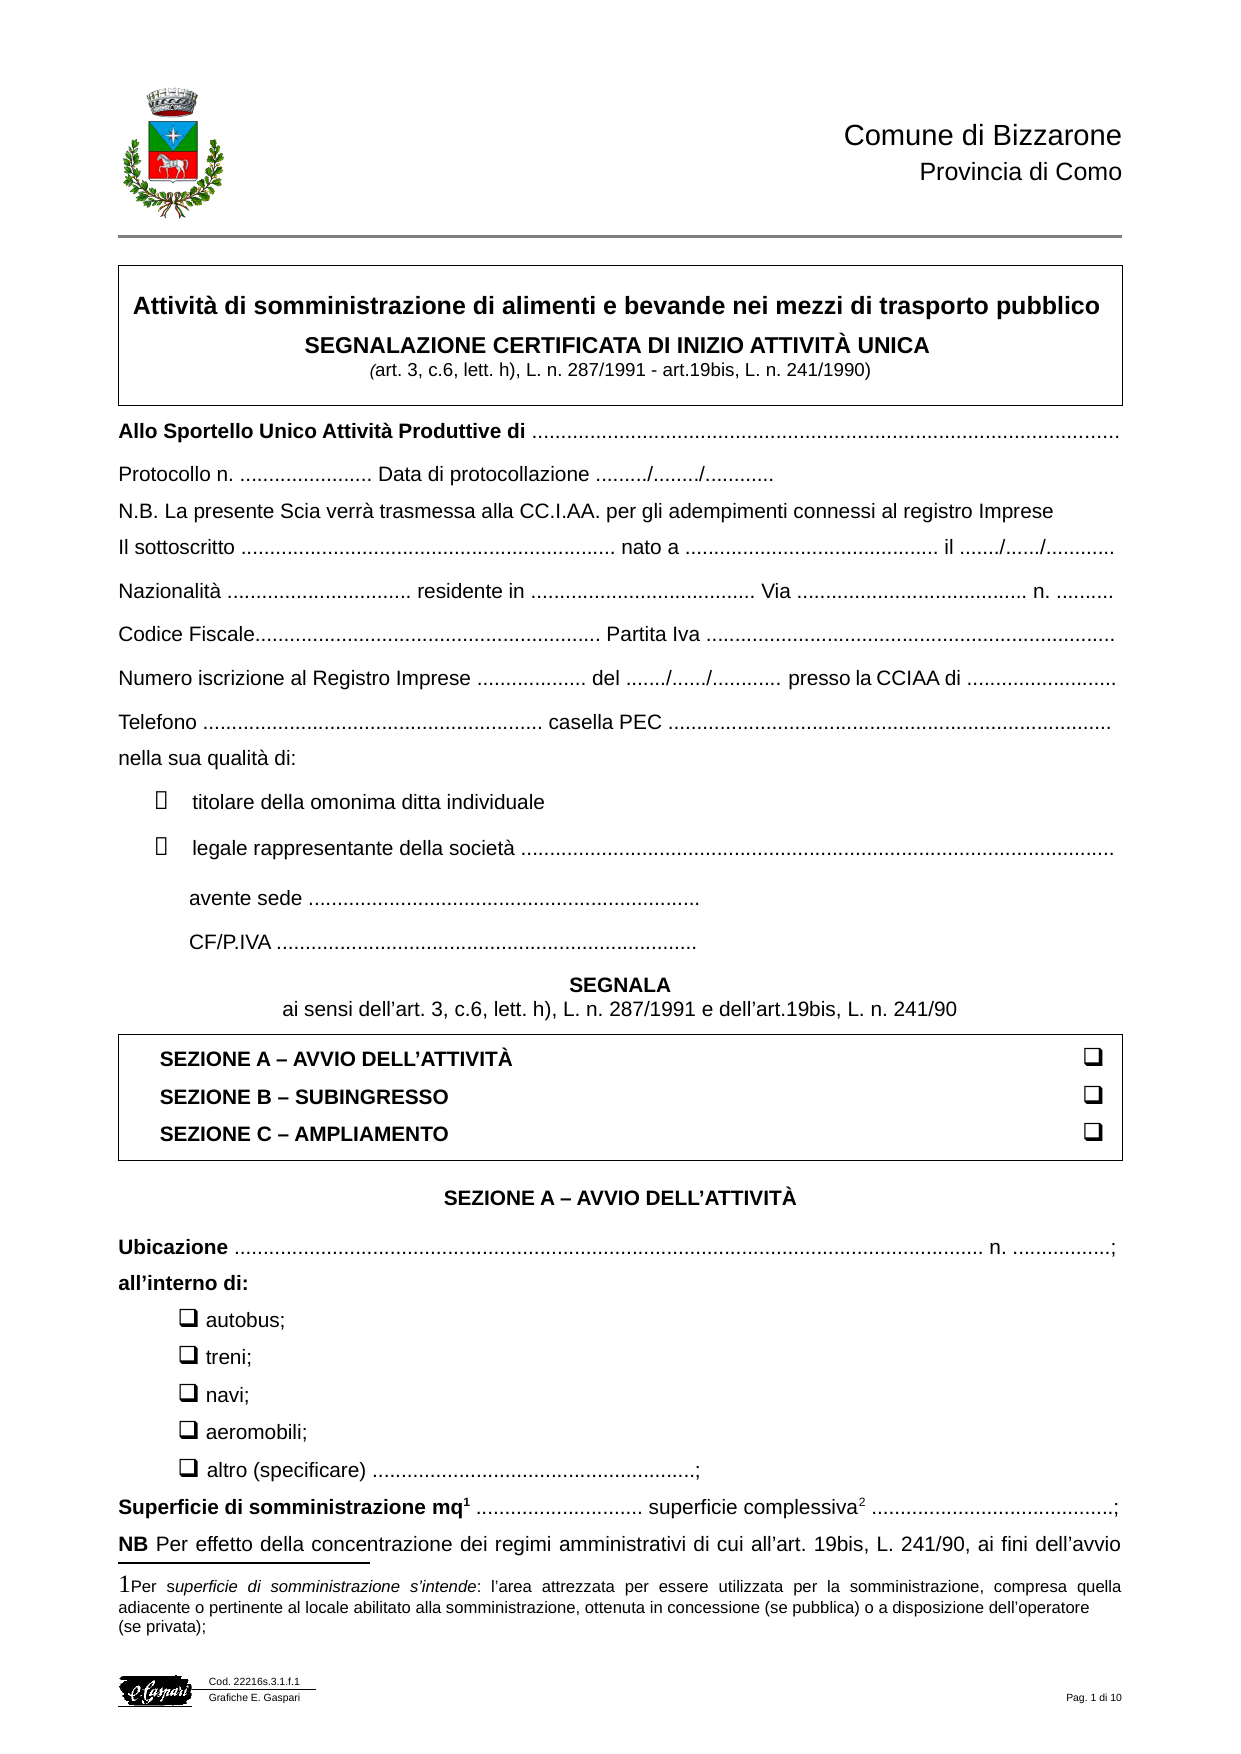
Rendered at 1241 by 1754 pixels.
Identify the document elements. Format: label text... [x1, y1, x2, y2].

text Comune di Bizzarone [118, 118, 1122, 152]
text Ubicazione .................................................................................................................................. n. .................; [118, 1234, 1122, 1258]
text SEGNALA [118, 973, 1122, 997]
text  altro (specificare) ........................................................; [177, 1457, 1122, 1482]
text N.B. La presente Scia verrà trasmessa alla CC.I.AA. per gli adempimenti connessi al registro Imprese [118, 498, 1122, 522]
picture [118, 1674, 192, 1706]
text all’interno di: [118, 1271, 1122, 1295]
text Provincia di Como [118, 157, 1122, 185]
picture [122, 152, 224, 157]
text CF/P.IVA ......................................................................... [189, 929, 1122, 953]
text  titolare della omonima ditta individuale [153, 782, 1122, 817]
text Numero iscrizione al Registro Imprese ................... del ......./....../............ presso la CCIAA di .......................... [118, 666, 1122, 690]
text  legale rappresentante della società ....................................................................................................... [153, 829, 1122, 863]
text Il sottoscritto ................................................................. nato a ............................................ il ......./....../............ [118, 535, 1122, 559]
text  treni; [177, 1345, 1122, 1370]
text (se privata); [118, 1617, 1122, 1636]
text Allo Sportello Unico Attività Produttive di [118, 418, 1122, 442]
text Protocollo n. ....................... Data di protocollazione ........./......../............ [118, 462, 1122, 486]
text  navi; [177, 1382, 1122, 1407]
table_header SEZIONE A – AVVIO DELL’ATTIVITÀ  SEZIONE B – SUBINGRESSO  SEZIONE C – AMPLIAMENTO  [119, 1035, 1122, 1159]
text  aeromobili; [177, 1420, 1122, 1445]
text Superficie di somministrazione mq ............................. superficie complessiva ..........................................; [118, 1495, 1122, 1519]
text Nazionalità ................................ residente in ....................................... Via ........................................ n. .......... [118, 579, 1122, 603]
text SEZIONE A – AVVIO DELL’ATTIVITÀ [118, 1186, 1122, 1209]
text Codice Fiscale............................................................ Partita Iva ....................................................................... [118, 622, 1122, 646]
text  autobus; [177, 1307, 1122, 1332]
text Telefono ........................................................... casella PEC ............................................................................. [118, 709, 1122, 733]
text NB Per effetto della concentrazione dei regimi amministrativi di cui all’art. 19bis, L. 241/90, ai fini dell’avvio [118, 1531, 1122, 1555]
text ai sensi dell’art. 3, c.6, lett. h), L. n. 287/1991 e dell’art.19bis, L. n. 241/90 [118, 997, 1122, 1021]
text avente sede .................................................................... [189, 886, 1122, 910]
picture [122, 185, 224, 219]
table_header Attività di somministrazione di alimenti e bevande nei mezzi di trasporto pubblico SEGNALAZIONE CERTIFICATA DI INIZIO ATTIVITÀ UNICA (art. 3, c.6, lett. h), L. n. 287/1991 - art.19bis, L. n. 241/1990) [119, 266, 1122, 405]
text Per superficie di somministrazione s’intende: l’area attrezzata per essere utilizzata per la somministrazione, compresa quella adiacente o pertinente al locale abilitato alla somministrazione, ottenuta in concessione (se pubblica) o a disposizione dell’operatore [118, 1569, 1122, 1617]
picture [122, 87, 224, 118]
text nella sua qualità di: [118, 746, 1122, 770]
